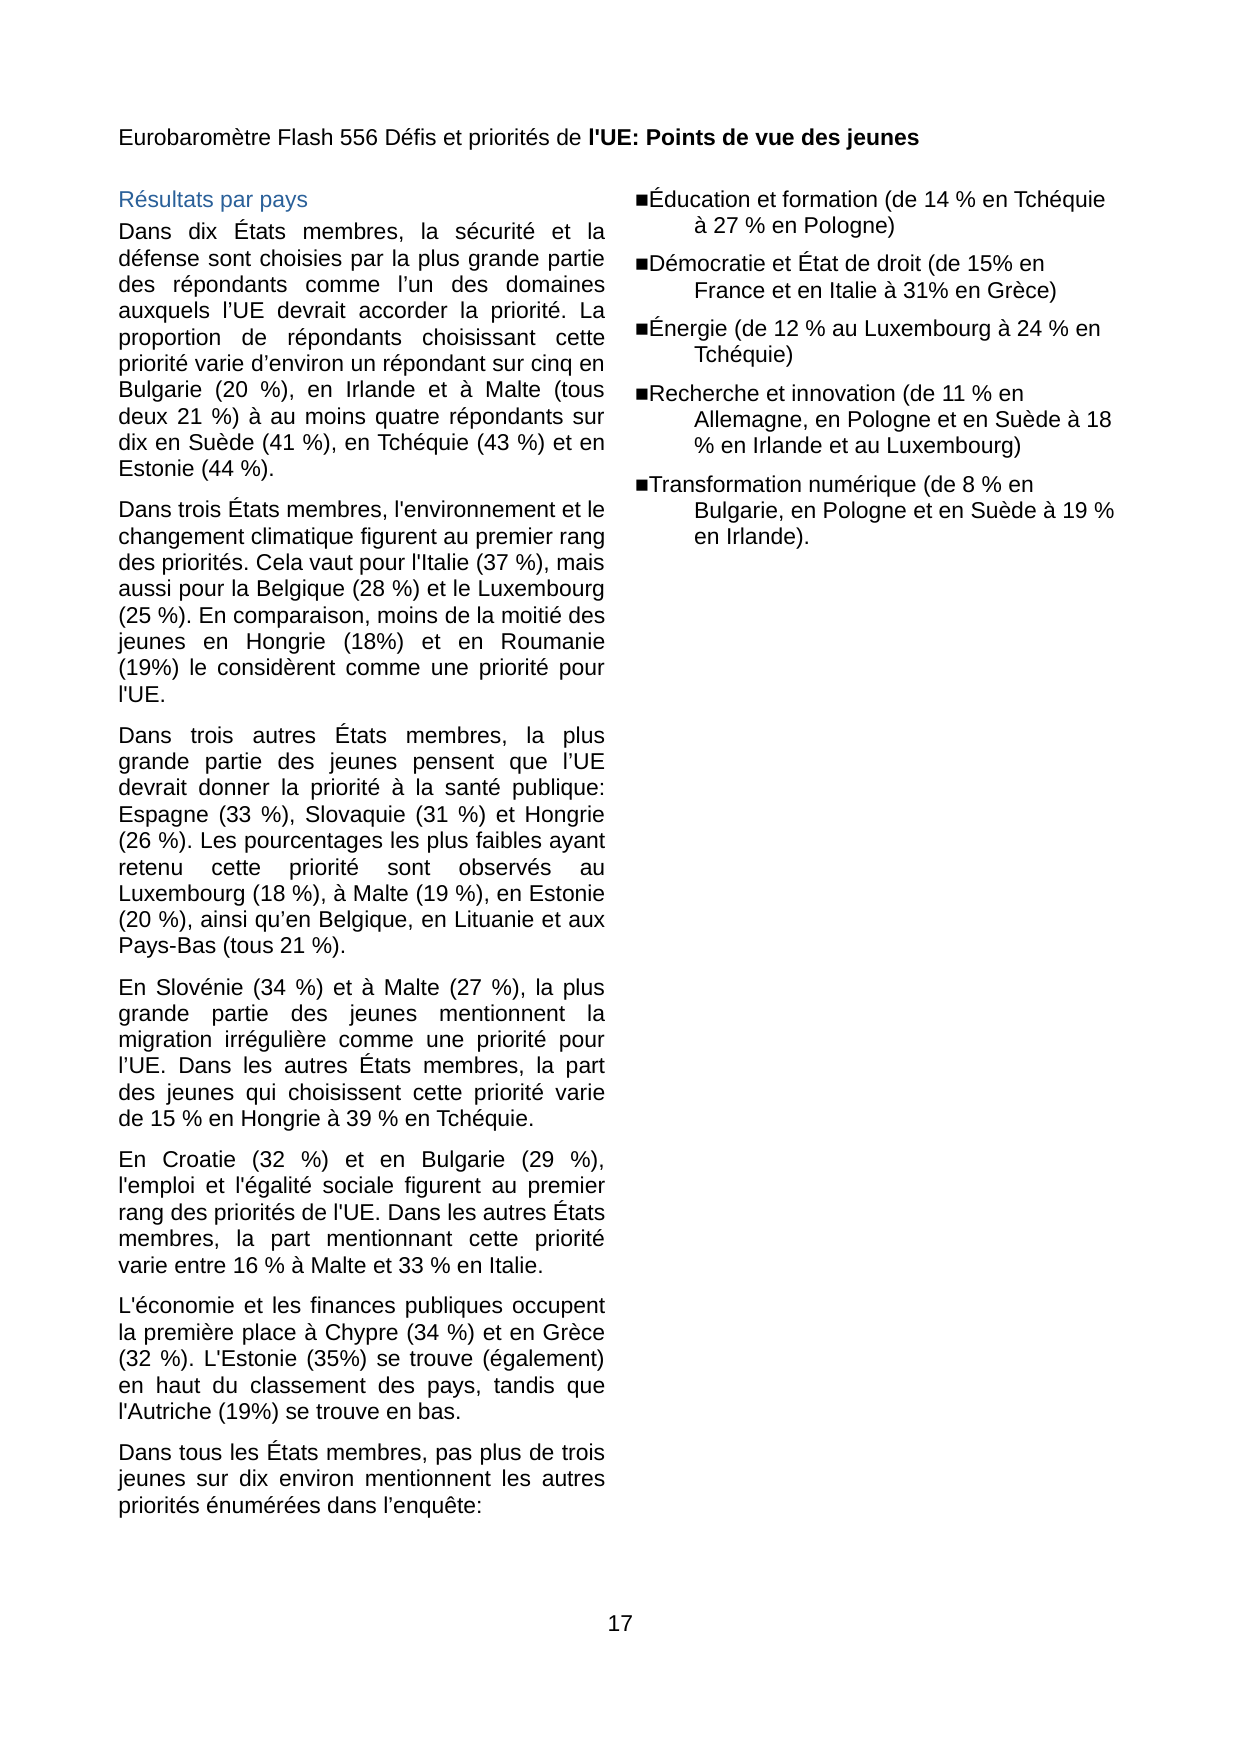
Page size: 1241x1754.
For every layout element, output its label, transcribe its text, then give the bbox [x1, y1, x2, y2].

text ■Énergie (de 12 % au Luxembourg à 24 % en Tchéquie) [635, 315, 1122, 368]
text ■Démocratie et État de droit (de 15% en France et en Italie à 31% en Grèce) [635, 250, 1122, 303]
text En Croatie (32 %) et en Bulgarie (29 %), l'emploi et l'égalité sociale figurent au premier rang des priorités de l'UE. Dans les autres États membres, la part mentionnant cette priorité varie entre 16 % à Malte et 33 % en Italie. [118, 1146, 605, 1278]
text L'économie et les finances publiques occupent la première place à Chypre (34 %) et en Grèce (32 %). L'Estonie (35%) se trouve (également) en haut du classement des pays, tandis que l'Autriche (19%) se trouve en bas. [118, 1292, 605, 1424]
text En Slovénie (34 %) et à Malte (27 %), la plus grande partie des jeunes mentionnent la migration irrégulière comme une priorité pour l’UE. Dans les autres États membres, la part des jeunes qui choisissent cette priorité varie de 15 % en Hongrie à 39 % en Tchéquie. [118, 973, 605, 1132]
text Résultats par pays [118, 186, 605, 212]
text ■Transformation numérique (de 8 % en Bulgarie, en Pologne et en Suède à 19 % en Irlande). [635, 471, 1122, 549]
text Dans trois autres États membres, la plus grande partie des jeunes pensent que l’UE devrait donner la priorité à la santé publique: Espagne (33 %), Slovaquie (31 %) et Hongrie (26 %). Les pourcentages les plus faibles ayant retenu cette priorité sont observés au Luxembourg (18 %), à Malte (19 %), en Estonie (20 %), ainsi qu’en Belgique, en Lituanie et aux Pays-Bas (tous 21 %). [118, 722, 605, 959]
text Dans dix États membres, la sécurité et la défense sont choisies par la plus grande partie des répondants comme l’un des domaines auxquels l’UE devrait accorder la priorité. La proportion de répondants choisissant cette priorité varie d’environ un répondant sur cinq en Bulgarie (20 %), en Irlande et à Malte (tous deux 21 %) à au moins quatre répondants sur dix en Suède (41 %), en Tchéquie (43 %) et en Estonie (44 %). [118, 218, 605, 482]
text Dans tous les États membres, pas plus de trois jeunes sur dix environ mentionnent les autres priorités énumérées dans l’enquête: [118, 1439, 605, 1518]
text ■Éducation et formation (de 14 % en Tchéquie à 27 % en Pologne) [635, 186, 1122, 238]
text ■Recherche et innovation (de 11 % en Allemagne, en Pologne et en Suède à 18 % en Irlande et au Luxembourg) [635, 379, 1122, 459]
text Dans trois États membres, l'environnement et le changement climatique figurent au premier rang des priorités. Cela vaut pour l'Italie (37 %), mais aussi pour la Belgique (28 %) et le Luxembourg (25 %). En comparaison, moins de la moitié des jeunes en Hongrie (18%) et en Roumanie (19%) le considèrent comme une priorité pour l'UE. [118, 496, 605, 707]
